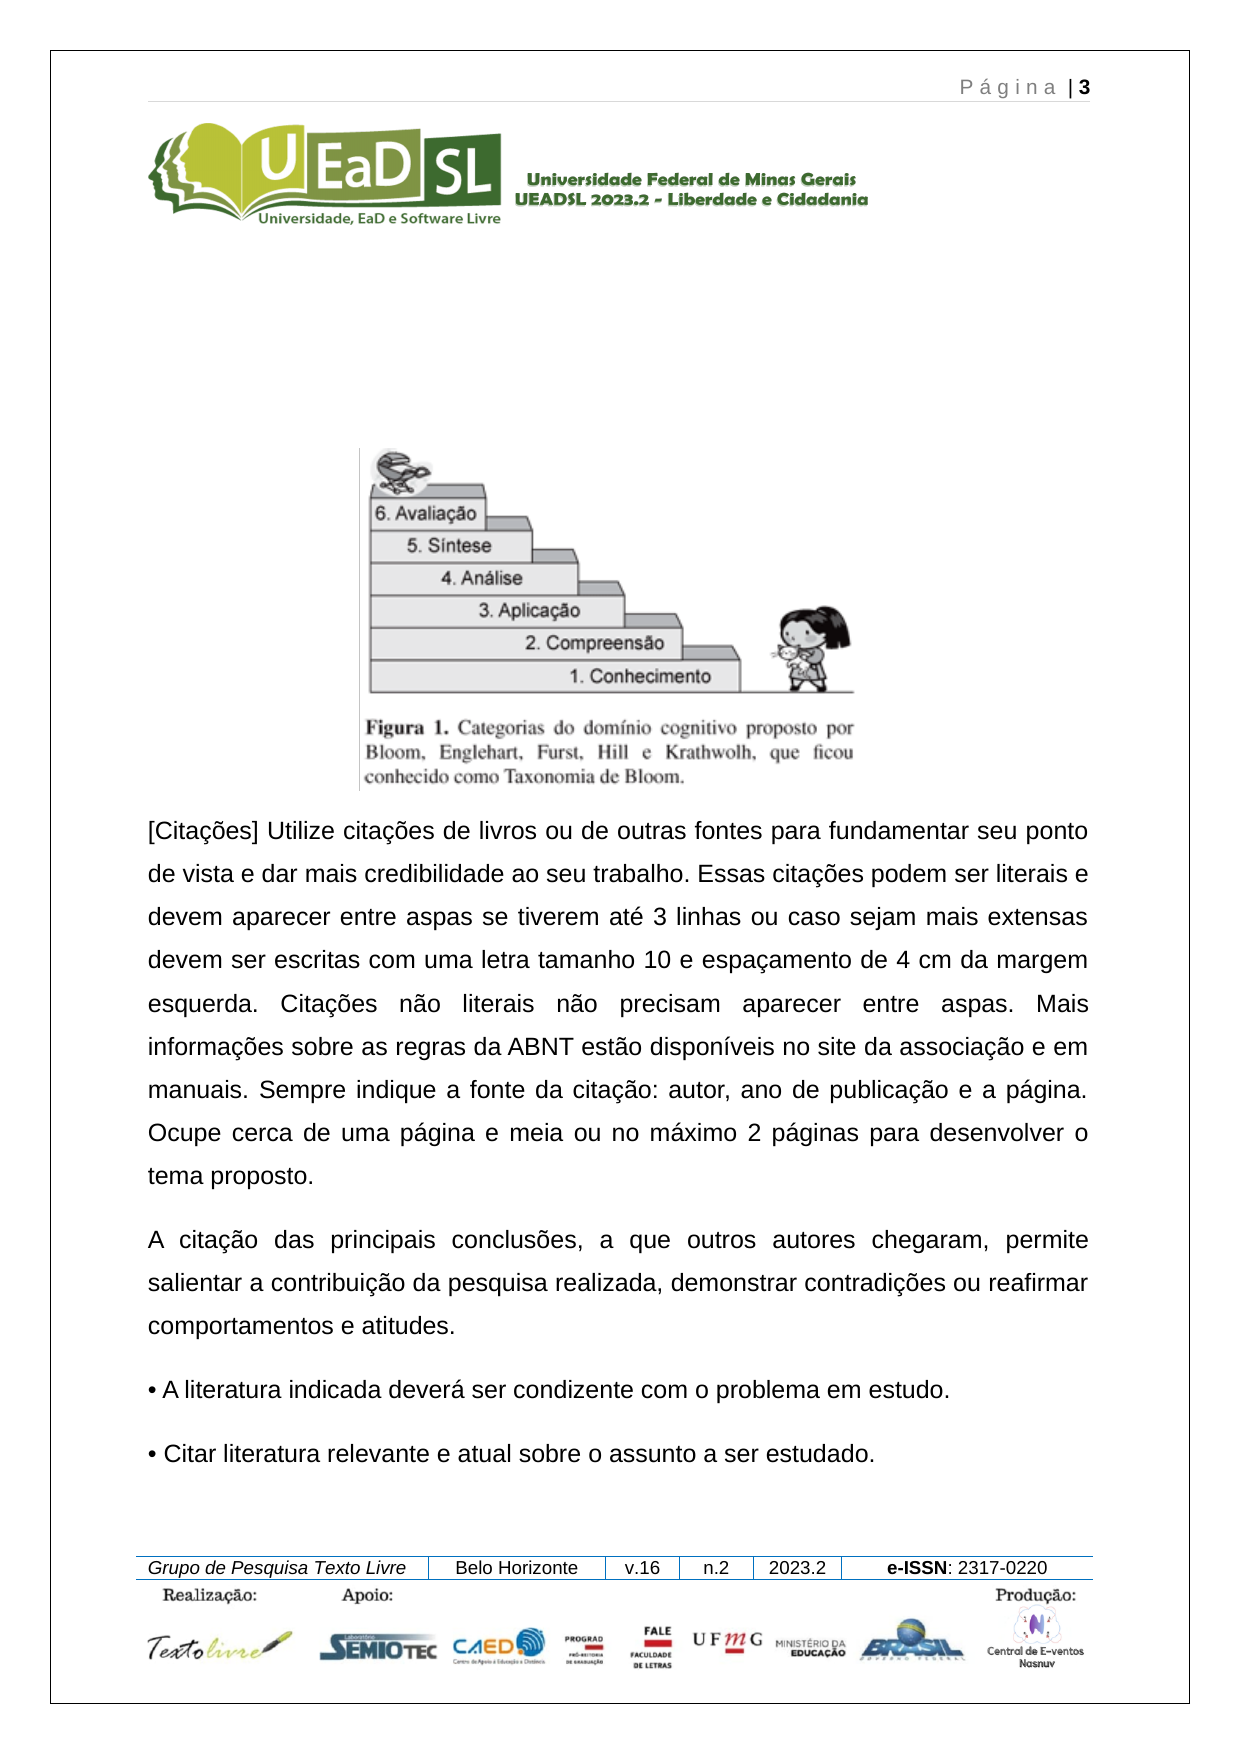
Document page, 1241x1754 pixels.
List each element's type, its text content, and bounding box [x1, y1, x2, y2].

picture [147, 1580, 1091, 1678]
text [Citações] Utilize citações de livros ou de outras fontes para fundamentar seu ponto de vista e dar mais credibilidade ao seu trabalho. Essas citações podem ser literais e devem aparecer entre aspas se tiverem até 3 linhas ou caso sejam mais extensas devem ser escritas com uma letra tamanho 10 e espaçamento de 4 cm da margem esquerda. Citações não literais não precisam aparecer entre aspas. Mais informações sobre as regras da ABNT estão disponíveis no site da associação e em manuais. Sempre indique a fonte da citação: autor, ano de publicação e a página. Ocupe cerca de uma página e meia ou no máximo 2 páginas para desenvolver o tema proposto. [148, 931, 1090, 945]
picture [145, 104, 875, 238]
text A citação das principais conclusões, a que outros autores chegaram, permite salientar a contribuição da pesquisa realizada, demonstrar contradições ou reafirmar comportamentos e atitudes. [148, 1297, 1090, 1340]
text [Citações] Utilize citações de livros ou de outras fontes para fundamentar seu ponto de vista e dar mais credibilidade ao seu trabalho. Essas citações podem ser literais e devem aparecer entre aspas se tiverem até 3 linhas ou caso sejam mais extensas devem ser escritas com uma letra tamanho 10 e espaçamento de 4 cm da margem esquerda. Citações não literais não precisam aparecer entre aspas. Mais informações sobre as regras da ABNT estão disponíveis no site da associação e em manuais. Sempre indique a fonte da citação: autor, ano de publicação e a página. Ocupe cerca de uma página e meia ou no máximo 2 páginas para desenvolver o tema proposto. [148, 1147, 1090, 1190]
picture [358, 448, 864, 791]
text A citação das principais conclusões, a que outros autores chegaram, permite salientar a contribuição da pesquisa realizada, demonstrar contradições ou reafirmar comportamentos e atitudes. [148, 1254, 1090, 1268]
text [Citações] Utilize citações de livros ou de outras fontes para fundamentar seu ponto de vista e dar mais credibilidade ao seu trabalho. Essas citações podem ser literais e devem aparecer entre aspas se tiverem até 3 linhas ou caso sejam mais extensas devem ser escritas com uma letra tamanho 10 e espaçamento de 4 cm da margem esquerda. Citações não literais não precisam aparecer entre aspas. Mais informações sobre as regras da ABNT estão disponíveis no site da associação e em manuais. Sempre indique a fonte da citação: autor, ano de publicação e a página. Ocupe cerca de uma página e meia ou no máximo 2 páginas para desenvolver o tema proposto. [148, 1017, 1090, 1032]
text [Citações] Utilize citações de livros ou de outras fontes para fundamentar seu ponto de vista e dar mais credibilidade ao seu trabalho. Essas citações podem ser literais e devem aparecer entre aspas se tiverem até 3 linhas ou caso sejam mais extensas devem ser escritas com uma letra tamanho 10 e espaçamento de 4 cm da margem esquerda. Citações não literais não precisam aparecer entre aspas. Mais informações sobre as regras da ABNT estão disponíveis no site da associação e em manuais. Sempre indique a fonte da citação: autor, ano de publicação e a página. Ocupe cerca de uma página e meia ou no máximo 2 páginas para desenvolver o tema proposto. [148, 1060, 1090, 1075]
text [Citações] Utilize citações de livros ou de outras fontes para fundamentar seu ponto de vista e dar mais credibilidade ao seu trabalho. Essas citações podem ser literais e devem aparecer entre aspas se tiverem até 3 linhas ou caso sejam mais extensas devem ser escritas com uma letra tamanho 10 e espaçamento de 4 cm da margem esquerda. Citações não literais não precisam aparecer entre aspas. Mais informações sobre as regras da ABNT estão disponíveis no site da associação e em manuais. Sempre indique a fonte da citação: autor, ano de publicação e a página. Ocupe cerca de uma página e meia ou no máximo 2 páginas para desenvolver o tema proposto. [148, 1103, 1090, 1118]
text [Citações] Utilize citações de livros ou de outras fontes para fundamentar seu ponto de vista e dar mais credibilidade ao seu trabalho. Essas citações podem ser literais e devem aparecer entre aspas se tiverem até 3 linhas ou caso sejam mais extensas devem ser escritas com uma letra tamanho 10 e espaçamento de 4 cm da margem esquerda. Citações não literais não precisam aparecer entre aspas. Mais informações sobre as regras da ABNT estão disponíveis no site da associação e em manuais. Sempre indique a fonte da citação: autor, ano de publicação e a página. Ocupe cerca de uma página e meia ou no máximo 2 páginas para desenvolver o tema proposto. [148, 888, 1090, 902]
text [Citações] Utilize citações de livros ou de outras fontes para fundamentar seu ponto de vista e dar mais credibilidade ao seu trabalho. Essas citações podem ser literais e devem aparecer entre aspas se tiverem até 3 linhas ou caso sejam mais extensas devem ser escritas com uma letra tamanho 10 e espaçamento de 4 cm da margem esquerda. Citações não literais não precisam aparecer entre aspas. Mais informações sobre as regras da ABNT estão disponíveis no site da associação e em manuais. Sempre indique a fonte da citação: autor, ano de publicação e a página. Ocupe cerca de uma página e meia ou no máximo 2 páginas para desenvolver o tema proposto. [148, 974, 1090, 989]
text [Citações] Utilize citações de livros ou de outras fontes para fundamentar seu ponto de vista e dar mais credibilidade ao seu trabalho. Essas citações podem ser literais e devem aparecer entre aspas se tiverem até 3 linhas ou caso sejam mais extensas devem ser escritas com uma letra tamanho 10 e espaçamento de 4 cm da margem esquerda. Citações não literais não precisam aparecer entre aspas. Mais informações sobre as regras da ABNT estão disponíveis no site da associação e em manuais. Sempre indique a fonte da citação: autor, ano de publicação e a página. Ocupe cerca de uma página e meia ou no máximo 2 páginas para desenvolver o tema proposto. [148, 845, 1090, 859]
text • A literatura indicada deverá ser condizente com o problema em estudo. [951, 1375, 1090, 1404]
text • Citar literatura relevante e atual sobre o assunto a ser estudado. [876, 1439, 1090, 1468]
